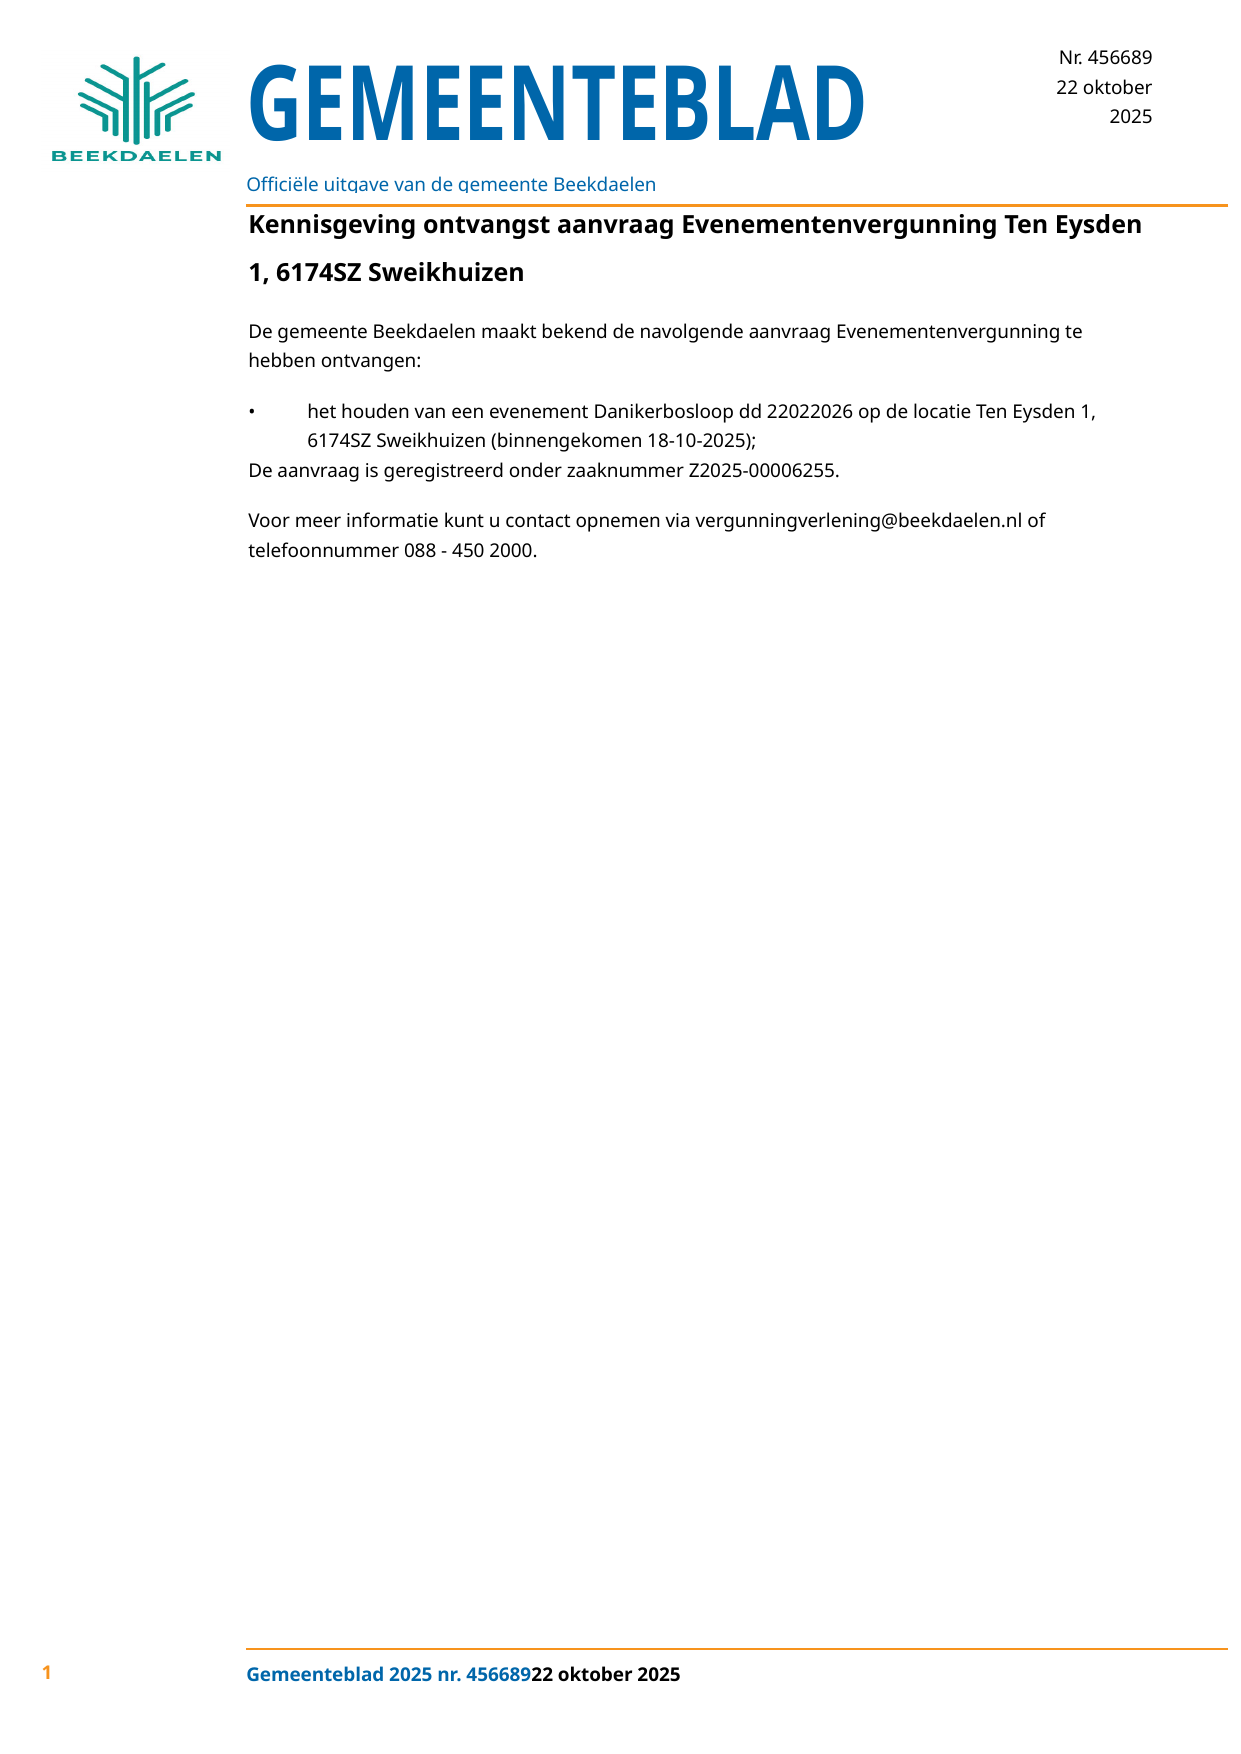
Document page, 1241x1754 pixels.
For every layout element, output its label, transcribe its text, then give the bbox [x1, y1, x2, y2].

list het houden van een evenement Danikerbosloop dd 22022026 op de locatie Ten Eysden 1, 6174SZ Sweikhuizen (binnengekomen 18-10-2025); [248, 398, 1152, 453]
picture [41, 47, 231, 172]
text De gemeente Beekdaelen maakt bekend de navolgende aanvraag Evenementenvergunning te hebben ontvangen: [248, 318, 1152, 373]
text De aanvraag is geregistreerd onder zaaknummer Z2025-00006255. [248, 457, 1152, 483]
text Kennisgeving ontvangst aanvraag Evenementenvergunning Ten Eysden 1, 6174SZ Sweikhuizen [248, 207, 1152, 288]
text Voor meer informatie kunt u contact opnemen via vergunningverlening@beekdaelen.nl of telefoonnummer 088 - 450 2000. [248, 507, 1152, 563]
